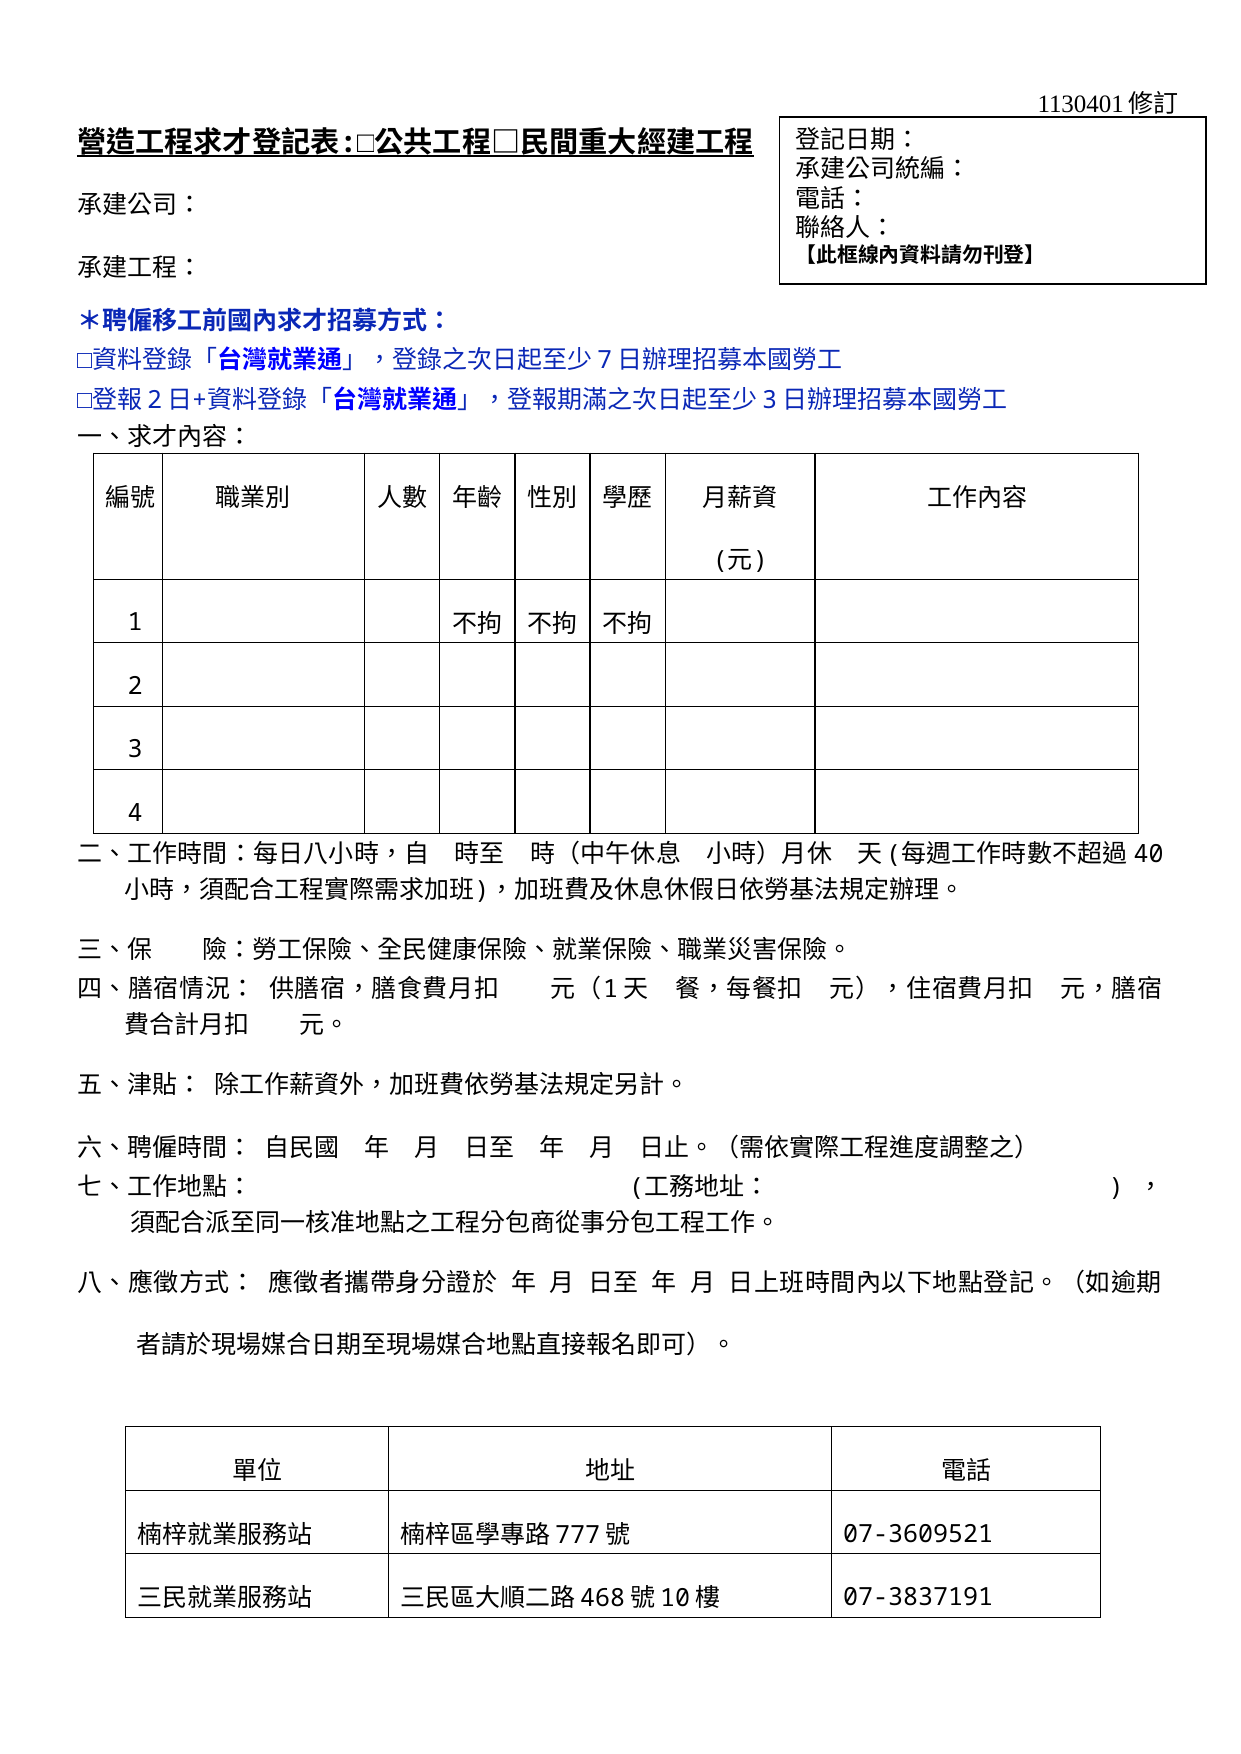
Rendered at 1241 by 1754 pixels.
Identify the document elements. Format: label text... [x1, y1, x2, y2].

text 二、工作時間：每日八小時，自 時至 時（中午休息 小時）月休 天(每週工作時數不超過40小時，須配合工程實際需求加班)，加班費及休息休假日依勞基法規定辦理。 [77, 834, 1163, 906]
table_cell [666, 770, 814, 833]
table_cell [591, 643, 665, 706]
table_header 學歷 [591, 454, 665, 578]
text 營造工程求才登記表:□公共工程□民間重大經建工程 [780, 118, 1205, 283]
table_cell 楠梓就業服務站 [126, 1491, 388, 1553]
text □資料登錄「台灣就業通」，登錄之次日起至少7日辦理招募本國勞工 [77, 337, 1163, 377]
table_cell 三民就業服務站 [126, 1554, 388, 1617]
table_header 單位 [126, 1427, 388, 1490]
table_header 電話 [832, 1427, 1100, 1490]
text 承建工程： [77, 224, 1163, 286]
table_cell [440, 707, 514, 769]
table_cell 4 [94, 770, 162, 833]
text 五、津貼： 除工作薪資外，加班費依勞基法規定另計。 [77, 1041, 1163, 1104]
table_cell 不拘 [516, 580, 589, 642]
table_cell 07-3837191 [832, 1554, 1100, 1617]
table_cell [591, 770, 665, 833]
table_cell [666, 580, 814, 642]
table_cell [591, 707, 665, 769]
table_cell 不拘 [591, 580, 665, 642]
text 1130401修訂 [1037, 84, 1181, 120]
table_cell [816, 770, 1138, 833]
table_header 月薪資(元) [666, 454, 814, 578]
text 【此框線內資料請勿刊登】 [795, 242, 1191, 267]
table_cell [816, 643, 1138, 706]
table_cell [365, 707, 439, 769]
table_cell [163, 580, 364, 642]
table_cell [516, 770, 589, 833]
table_header 工作內容 [816, 454, 1138, 578]
table_cell 2 [94, 643, 162, 706]
text □登報2日+資料登錄「台灣就業通」，登報期滿之次日起至少3日辦理招募本國勞工 [77, 377, 1163, 416]
table_header 地址 [389, 1427, 831, 1490]
table_cell [440, 643, 514, 706]
text 六、聘僱時間： 自民國 年 月 日至 年 月 日止。（需依實際工程進度調整之） [77, 1104, 1163, 1166]
table_cell 07-3609521 [832, 1491, 1100, 1553]
text 承建公司統編： [795, 154, 1191, 184]
table_cell [516, 643, 589, 706]
table_cell 不拘 [440, 580, 514, 642]
table_header 人數 [365, 454, 439, 578]
text ＊聘僱移工前國內求才招募方式： [77, 297, 1163, 337]
table_cell [163, 707, 364, 769]
table_cell 三民區大順二路468號10樓 [389, 1554, 831, 1617]
table_cell 3 [94, 707, 162, 769]
text 七、工作地點： (工務地址： ) ， 須配合派至同一核准地點之工程分包商從事分包工程工作。 [77, 1166, 1163, 1239]
text 三、保 險：勞工保險、全民健康保險、就業保險、職業災害保險。 [77, 906, 1163, 969]
table_cell [516, 707, 589, 769]
text 營造工程求才登記表:□公共工程□民間重大經建工程 [77, 99, 1037, 161]
text 承建公司： [77, 161, 779, 224]
table_cell [365, 643, 439, 706]
table_cell [816, 580, 1138, 642]
table_header 年齡 [440, 454, 514, 578]
table_cell [365, 580, 439, 642]
text 四、膳宿情況： 供膳宿，膳食費月扣 元（1天 餐，每餐扣 元），住宿費月扣 元，膳宿 費合計月扣 元。 [77, 969, 1163, 1041]
text 聯絡人： [795, 213, 1191, 242]
table_header 編號 [94, 454, 162, 578]
table_cell 楠梓區學專路777號 [389, 1491, 831, 1553]
table_cell [816, 707, 1138, 769]
table_cell [440, 770, 514, 833]
table_cell [163, 770, 364, 833]
table_cell [666, 643, 814, 706]
table_cell [365, 770, 439, 833]
table_header 性別 [516, 454, 589, 578]
table_header 職業別 [163, 454, 364, 578]
text 一、求才內容： [77, 416, 1163, 452]
text 八、應徵方式： 應徵者攜帶身分證於 年 月 日至 年 月 日上班時間內以下地點登記。（如逾期者請於現場媒合日期至現場媒合地點直接報名即可）。 [77, 1239, 1163, 1364]
text 登記日期： [795, 125, 1191, 154]
table_cell 1 [94, 580, 162, 642]
table_cell [666, 707, 814, 769]
table_cell [163, 643, 364, 706]
text 電話： [795, 184, 1191, 213]
